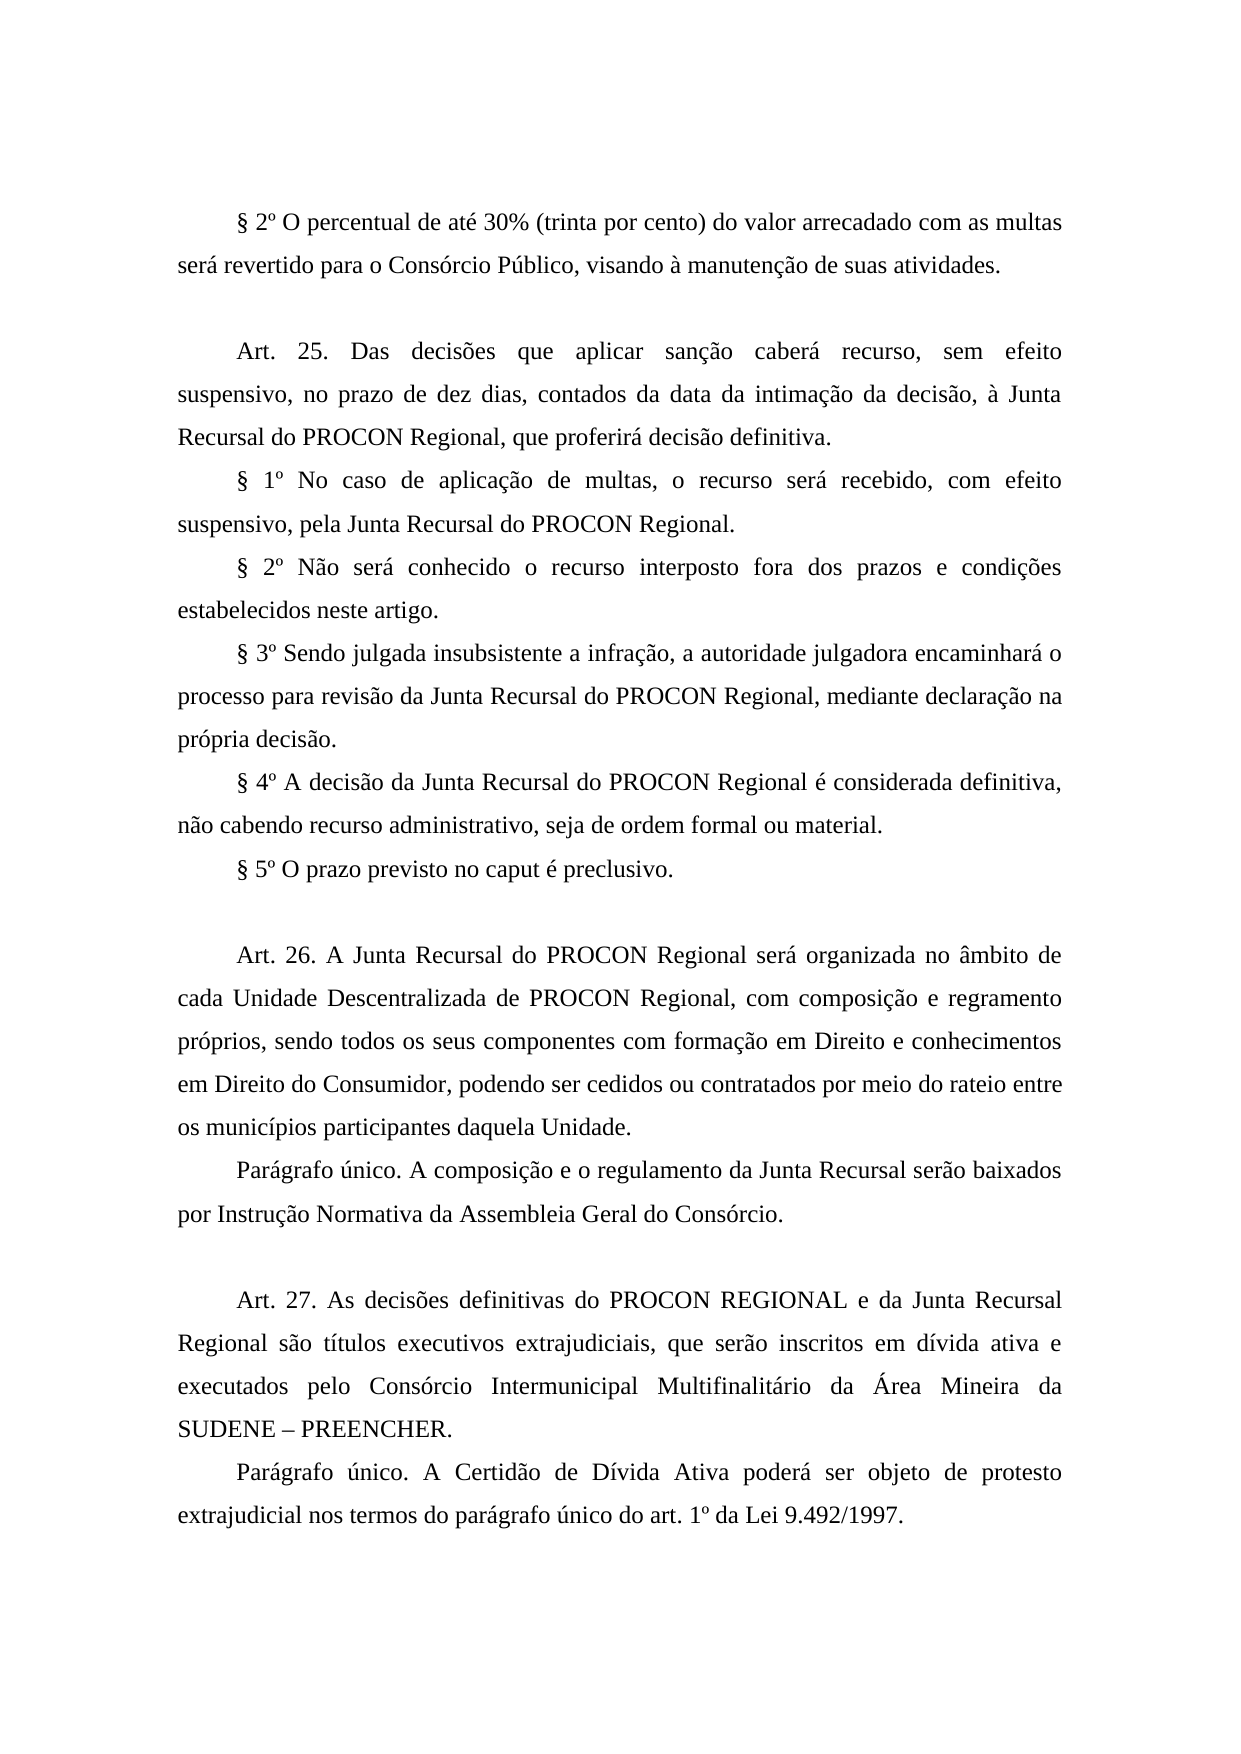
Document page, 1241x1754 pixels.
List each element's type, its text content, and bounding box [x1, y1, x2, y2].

text Art. 25. Das decisões que aplicar sanção caberá recurso, sem efeito suspensivo, no prazo de dez dias, contados da data da intimação da decisão, à Junta Recursal do PROCON Regional, que proferirá decisão definitiva. [177, 336, 1063, 451]
text Art. 27. As decisões definitivas do PROCON REGIONAL e da Junta Recursal Regional são títulos executivos extrajudiciais, que serão inscritos em dívida ativa e executados pelo Consórcio Intermunicipal Multifinalitário da Área Mineira da SUDENE – PREENCHER. [177, 1285, 1063, 1443]
text Art. 26. A Junta Recursal do PROCON Regional será organizada no âmbito de cada Unidade Descentralizada de PROCON Regional, com composição e regramento próprios, sendo todos os seus componentes com formação em Direito e conhecimentos em Direito do Consumidor, podendo ser cedidos ou contratados por meio do rateio entre os municípios participantes daquela Unidade. [177, 940, 1063, 1141]
text § 5º O prazo previsto no caput é preclusivo. [177, 854, 1063, 882]
text Parágrafo único. A composição e o regulamento da Junta Recursal serão baixados por Instrução Normativa da Assembleia Geral do Consórcio. [177, 1156, 1063, 1227]
text § 2º Não será conhecido o recurso interposto fora dos prazos e condições estabelecidos neste artigo. [177, 552, 1063, 624]
text § 4º A decisão da Junta Recursal do PROCON Regional é considerada definitiva, não cabendo recurso administrativo, seja de ordem formal ou material. [177, 767, 1063, 839]
text § 1º No caso de aplicação de multas, o recurso será recebido, com efeito suspensivo, pela Junta Recursal do PROCON Regional. [177, 466, 1063, 537]
text § 2º O percentual de até 30% (trinta por cento) do valor arrecadado com as multas será revertido para o Consórcio Público, visando à manutenção de suas atividades. [177, 207, 1063, 279]
text § 3º Sendo julgada insubsistente a infração, a autoridade julgadora encaminhará o processo para revisão da Junta Recursal do PROCON Regional, mediante declaração na própria decisão. [177, 638, 1063, 753]
text Parágrafo único. A Certidão de Dívida Ativa poderá ser objeto de protesto extrajudicial nos termos do parágrafo único do art. 1º da Lei 9.492/1997. [177, 1457, 1063, 1529]
